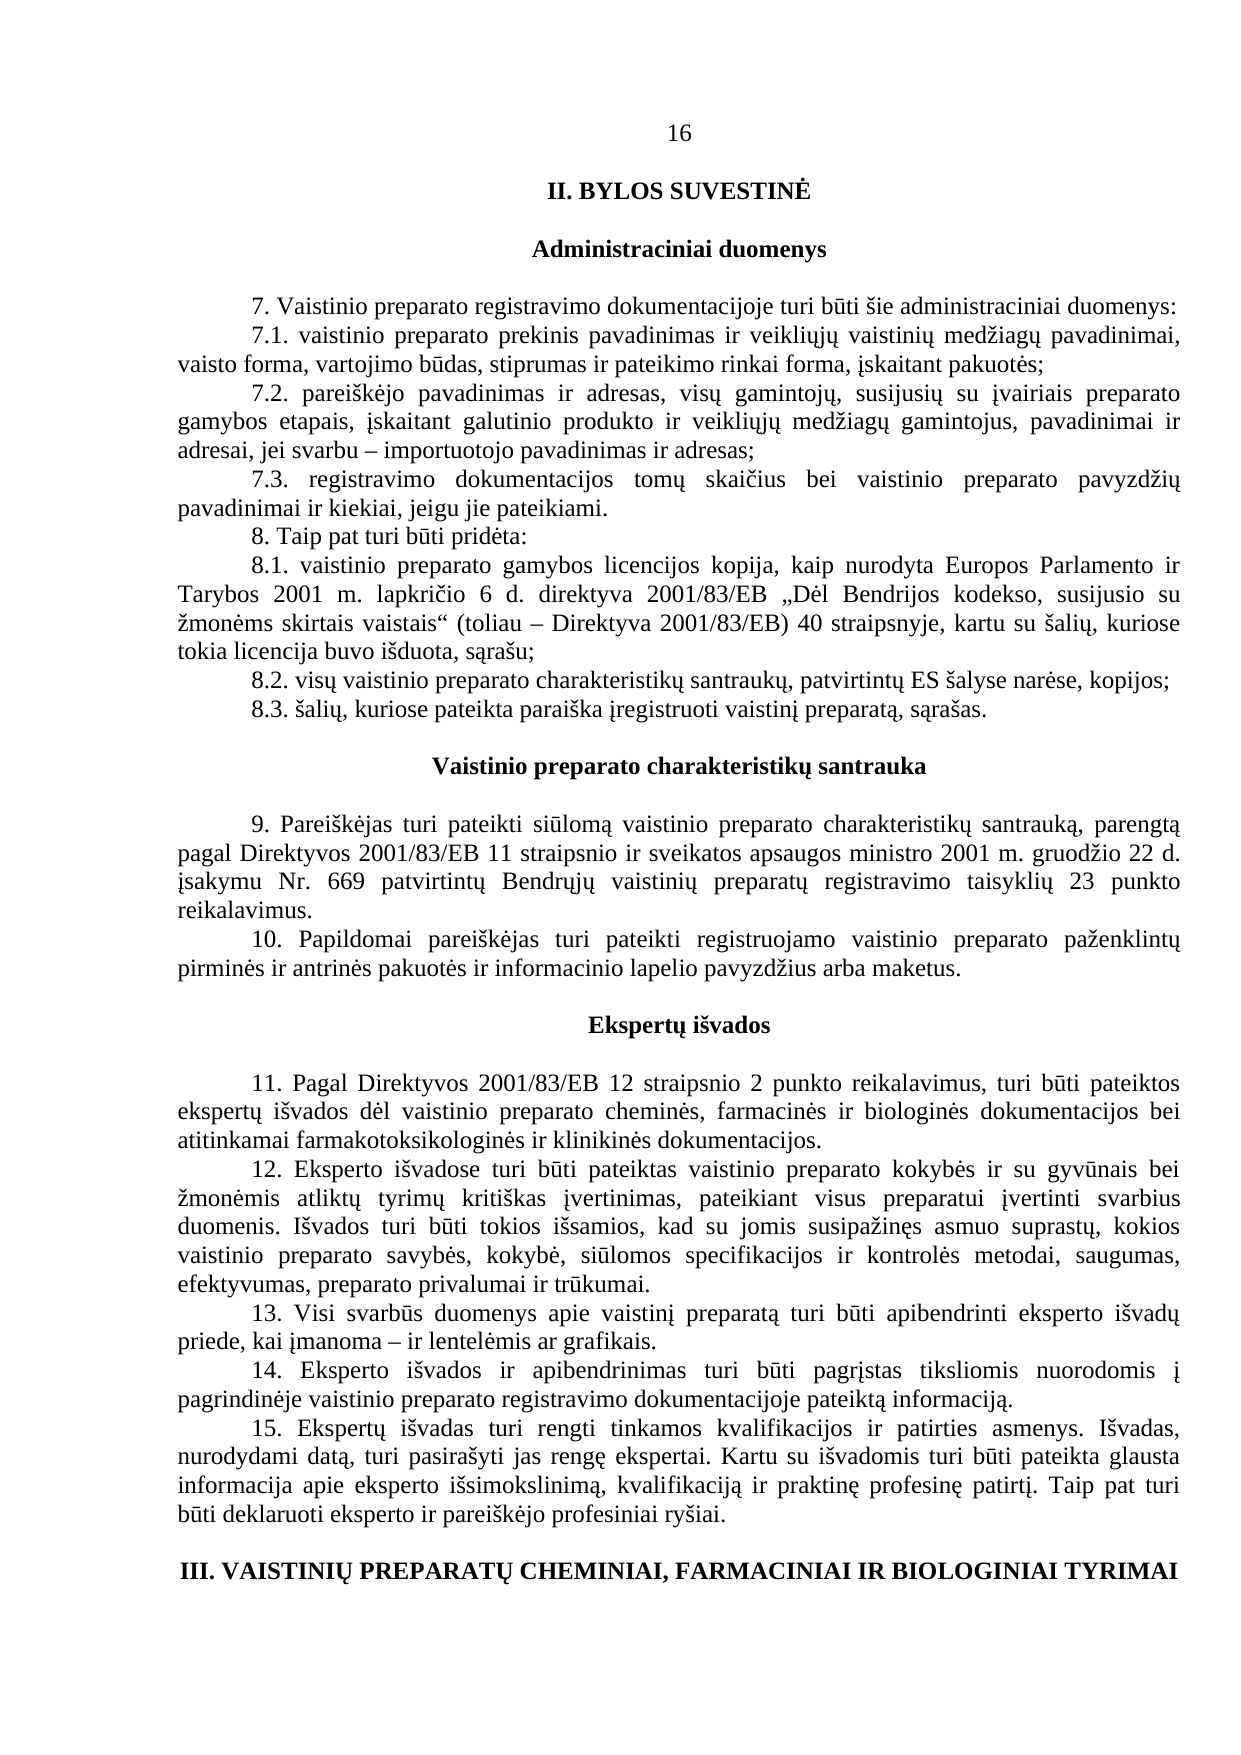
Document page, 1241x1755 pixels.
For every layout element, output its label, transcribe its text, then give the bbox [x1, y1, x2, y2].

text 7.1. vaistinio preparato prekinis pavadinimas ir veikliųjų vaistinių medžiagų pavadinimai, vaisto forma, vartojimo būdas, stiprumas ir pateikimo rinkai forma, įskaitant pakuotės; [177, 320, 1181, 378]
text 10. Papildomai pareiškėjas turi pateikti registruojamo vaistinio preparato paženklintų pirminės ir antrinės pakuotės ir informacinio lapelio pavyzdžius arba maketus. [177, 924, 1181, 981]
text Ekspertų išvados [177, 1010, 1181, 1039]
text 8.3. šalių, kuriose pateikta paraiška įregistruoti vaistinį preparatą, sąrašas. [177, 694, 1181, 723]
text Vaistinio preparato charakteristikų santrauka [177, 751, 1181, 780]
text III. VAISTINIŲ PREPARATŲ CHEMINIAI, FARMACINIAI IR BIOLOGINIAI TYRIMAI [177, 1556, 1181, 1585]
text 11. Pagal Direktyvos 2001/83/EB 12 straipsnio 2 punkto reikalavimus, turi būti pateiktos ekspertų išvados dėl vaistinio preparato cheminės, farmacinės ir biologinės dokumentacijos bei atitinkamai farmakotoksikologinės ir klinikinės dokumentacijos. [177, 1068, 1181, 1154]
text 7.3. registravimo dokumentacijos tomų skaičius bei vaistinio preparato pavyzdžių pavadinimai ir kiekiai, jeigu jie pateikiami. [177, 464, 1181, 521]
text 8. Taip pat turi būti pridėta: [177, 521, 1181, 550]
text 13. Visi svarbūs duomenys apie vaistinį preparatą turi būti apibendrinti eksperto išvadų priede, kai įmanoma – ir lentelėmis ar grafikais. [177, 1298, 1181, 1355]
text II. BYLOS SUVESTINĖ [177, 176, 1181, 205]
text 15. Ekspertų išvadas turi rengti tinkamos kvalifikacijos ir patirties asmenys. Išvadas, nurodydami datą, turi pasirašyti jas rengę ekspertai. Kartu su išvadomis turi būti pateikta glausta informacija apie eksperto išsimokslinimą, kvalifikaciją ir praktinę profesinę patirtį. Taip pat turi būti deklaruoti eksperto ir pareiškėjo profesiniai ryšiai. [177, 1413, 1181, 1528]
text 9. Pareiškėjas turi pateikti siūlomą vaistinio preparato charakteristikų santrauką, parengtą pagal Direktyvos 2001/83/EB 11 straipsnio ir sveikatos apsaugos ministro 2001 m. gruodžio 22 d. įsakymu Nr. 669 patvirtintų Bendrųjų vaistinių preparatų registravimo taisyklių 23 punkto reikalavimus. [177, 809, 1181, 924]
text 14. Eksperto išvados ir apibendrinimas turi būti pagrįstas tiksliomis nuorodomis į pagrindinėje vaistinio preparato registravimo dokumentacijoje pateiktą informaciją. [177, 1355, 1181, 1413]
text 8.1. vaistinio preparato gamybos licencijos kopija, kaip nurodyta Europos Parlamento ir Tarybos 2001 m. lapkričio 6 d. direktyva 2001/83/EB „Dėl Bendrijos kodekso, susijusio su žmonėms skirtais vaistais“ (toliau – Direktyva 2001/83/EB) 40 straipsnyje, kartu su šalių, kuriose tokia licencija buvo išduota, sąrašu; [177, 550, 1181, 665]
text 7. Vaistinio preparato registravimo dokumentacijoje turi būti šie administraciniai duomenys: [177, 291, 1181, 320]
text Administraciniai duomenys [177, 234, 1181, 263]
text 12. Eksperto išvadose turi būti pateiktas vaistinio preparato kokybės ir su gyvūnais bei žmonėmis atliktų tyrimų kritiškas įvertinimas, pateikiant visus preparatui įvertinti svarbius duomenis. Išvados turi būti tokios išsamios, kad su jomis susipažinęs asmuo suprastų, kokios vaistinio preparato savybės, kokybė, siūlomos specifikacijos ir kontrolės metodai, saugumas, efektyvumas, preparato privalumai ir trūkumai. [177, 1154, 1181, 1298]
text 7.2. pareiškėjo pavadinimas ir adresas, visų gamintojų, susijusių su įvairiais preparato gamybos etapais, įskaitant galutinio produkto ir veikliųjų medžiagų gamintojus, pavadinimai ir adresai, jei svarbu – importuotojo pavadinimas ir adresas; [177, 378, 1181, 464]
text 8.2. visų vaistinio preparato charakteristikų santraukų, patvirtintų ES šalyse narėse, kopijos; [177, 665, 1181, 694]
